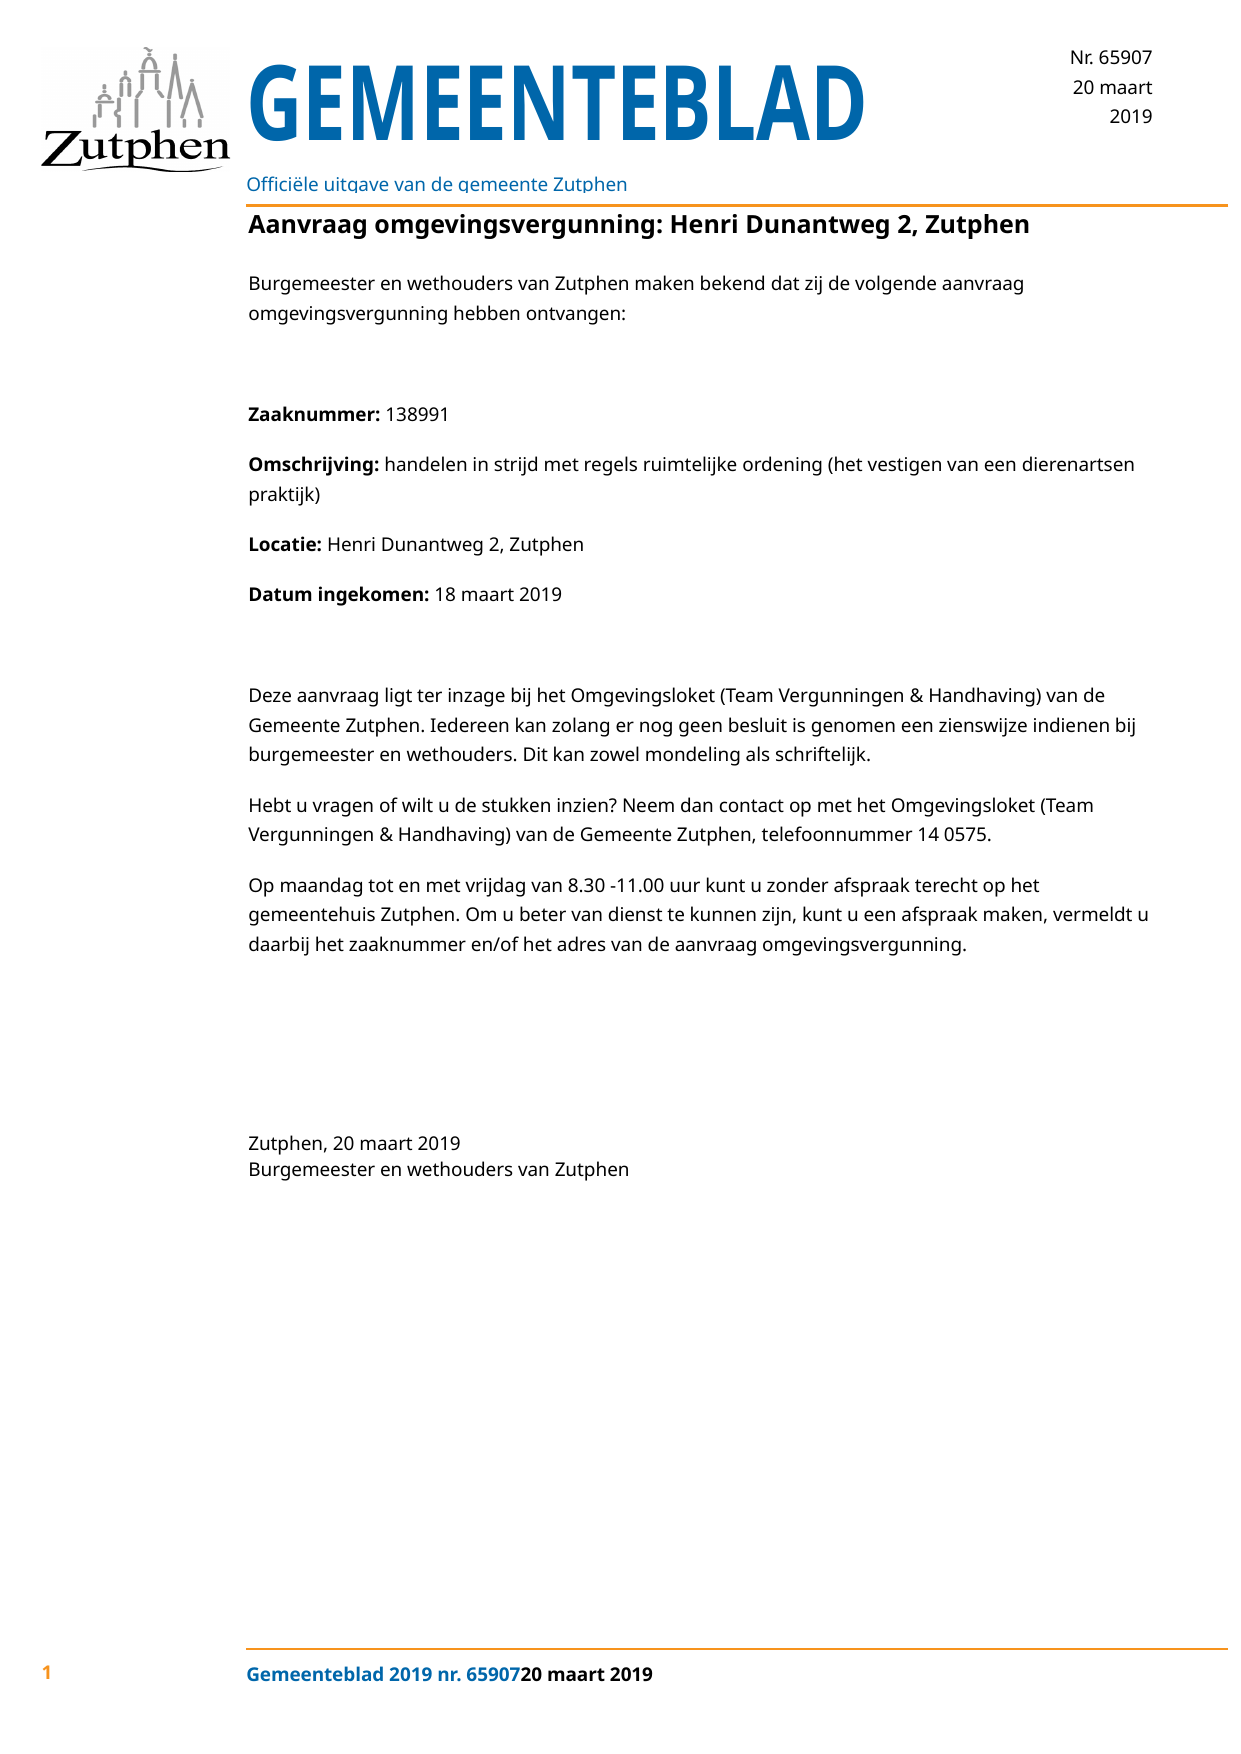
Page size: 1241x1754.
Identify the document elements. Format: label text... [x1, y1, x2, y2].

text Zutphen, 20 maart 2019 [248, 1130, 1152, 1156]
text Burgemeester en wethouders van Zutphen [248, 1156, 1152, 1182]
text Aanvraag omgevingsvergunning: Henri Dunantweg 2, Zutphen [248, 207, 1152, 241]
text Zaaknummer: 138991 [248, 401, 1152, 426]
text Burgemeester en wethouders van Zutphen maken bekend dat zij de volgende aanvraag omgevingsvergunning hebben ontvangen: [248, 270, 1152, 326]
picture [41, 47, 231, 172]
text Deze aanvraag ligt ter inzage bij het Omgevingsloket (Team Vergunningen & Handhaving) van de Gemeente Zutphen. Iedereen kan zolang er nog geen besluit is genomen een zienswijze indienen bij burgemeester en wethouders. Dit kan zowel mondeling als schriftelijk. [248, 682, 1152, 767]
text Locatie: Henri Dunantweg 2, Zutphen [248, 531, 1152, 557]
text Op maandag tot en met vrijdag van 8.30 -11.00 uur kunt u zonder afspraak terecht op het gemeentehuis Zutphen. Om u beter van dienst te kunnen zijn, kunt u een afspraak maken, vermeldt u daarbij het zaaknummer en/of het adres van de aanvraag omgevingsvergunning. [248, 872, 1152, 957]
text Omschrijving: handelen in strijd met regels ruimtelijke ordening (het vestigen van een dierenartsen praktijk) [248, 451, 1152, 506]
text Datum ingekomen: 18 maart 2019 [248, 582, 1152, 607]
text Hebt u vragen of wilt u de stukken inzien? Neem dan contact op met het Omgevingsloket (Team Vergunningen & Handhaving) van de Gemeente Zutphen, telefoonnummer 14 0575. [248, 792, 1152, 847]
